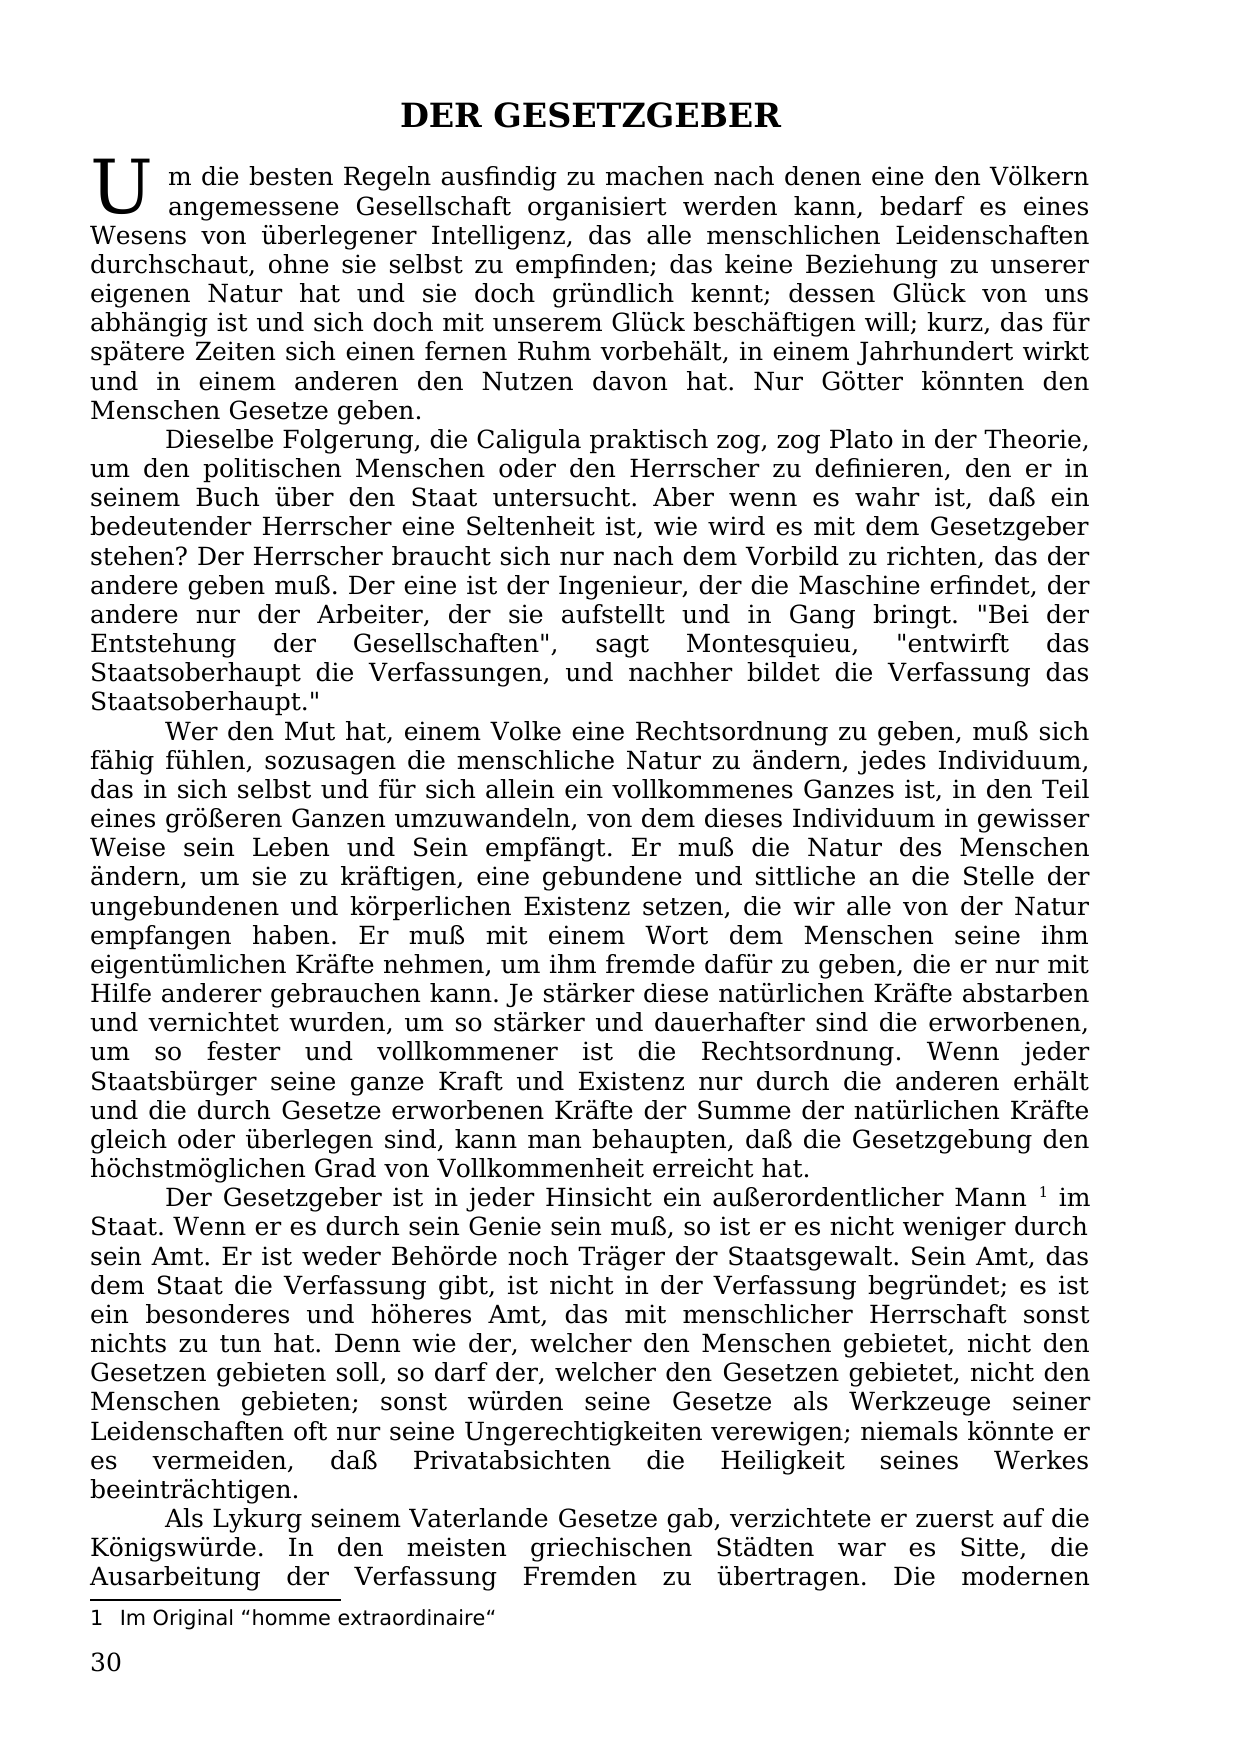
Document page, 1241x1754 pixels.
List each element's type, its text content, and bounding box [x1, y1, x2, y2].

text DER GESETZGEBER [90, 75, 1091, 135]
text Dieselbe Folgerung, die Caligula praktisch zog, zog Plato in der Theorie, um den politischen Menschen oder den Herrscher zu definieren, den er in seinem Buch über den Staat untersucht. Aber wenn es wahr ist, daß ein bedeutender Herrscher eine Seltenheit ist, wie wird es mit dem Gesetzgeber stehen? Der Herrscher braucht sich nur nach dem Vorbild zu richten, das der andere geben muß. Der eine ist der Ingenieur, der die Maschine erfindet, der andere nur der Arbeiter, der sie aufstellt und in Gang bringt. "Bei der Entstehung der Gesellschaften", sagt Montesquieu, "entwirft das Staatsoberhaupt die Verfassungen, und nachher bildet die Verfassung das Staatsoberhaupt." [90, 425, 1091, 717]
text Im Original “homme extraordinaire“ [90, 1606, 1091, 1631]
text Um die besten Regeln ausfindig zu machen nach denen eine den Völkern angemessene Gesellschaft organisiert werden kann, bedarf es eines Wesens von überlegener Intelligenz, das alle menschlichen Leidenschaften durchschaut, ohne sie selbst zu empfinden; das keine Beziehung zu unserer eigenen Natur hat und sie doch gründlich kennt; dessen Glück von uns abhängig ist und sich doch mit unserem Glück beschäftigen will; kurz, das für spätere Zeiten sich einen fernen Ruhm vorbehält, in einem Jahrhundert wirkt und in einem anderen den Nutzen davon hat. Nur Götter könnten den Menschen Gesetze geben. [90, 159, 1091, 425]
text Der Gesetzgeber ist in jeder Hinsicht ein außerordentlicher Mann im Staat. Wenn er es durch sein Genie sein muß, so ist er es nicht weniger durch sein Amt. Er ist weder Behörde noch Träger der Staatsgewalt. Sein Amt, das dem Staat die Verfassung gibt, ist nicht in der Verfassung begründet; es ist ein besonderes und höheres Amt, das mit menschlicher Herrschaft sonst nichts zu tun hat. Denn wie der, welcher den Menschen gebietet, nicht den Gesetzen gebieten soll, so darf der, welcher den Gesetzen gebietet, nicht den Menschen gebieten; sonst würden seine Gesetze als Werkzeuge seiner Leidenschaften oft nur seine Ungerechtigkeiten verewigen; niemals könnte er es vermeiden, daß Privatabsichten die Heiligkeit seines Werkes beeinträchtigen. [90, 1183, 1091, 1504]
text Wer den Mut hat, einem Volke eine Rechtsordnung zu geben, muß sich fähig fühlen, sozusagen die menschliche Natur zu ändern, jedes Individuum, das in sich selbst und für sich allein ein vollkommenes Ganzes ist, in den Teil eines größeren Ganzen umzuwandeln, von dem dieses Individuum in gewisser Weise sein Leben und Sein empfängt. Er muß die Natur des Menschen ändern, um sie zu kräftigen, eine gebundene und sittliche an die Stelle der ungebundenen und körperlichen Existenz setzen, die wir alle von der Natur empfangen haben. Er muß mit einem Wort dem Menschen seine ihm eigentümlichen Kräfte nehmen, um ihm fremde dafür zu geben, die er nur mit Hilfe anderer gebrauchen kann. Je stärker diese natürlichen Kräfte abstarben und vernichtet wurden, um so stärker und dauerhafter sind die erworbenen, um so fester und vollkommener ist die Rechtsordnung. Wenn jeder Staatsbürger seine ganze Kraft und Existenz nur durch die anderen erhält und die durch Gesetze erworbenen Kräfte der Summe der natürlichen Kräfte gleich oder überlegen sind, kann man behaupten, daß die Gesetzgebung den höchstmöglichen Grad von Vollkommenheit erreicht hat. [90, 717, 1091, 1183]
text Als Lykurg seinem Vaterlande Gesetze gab, verzichtete er zuerst auf die Königswürde. In den meisten griechischen Städten war es Sitte, die Ausarbeitung der Verfassung Fremden zu übertragen. Die modernen [90, 1504, 1091, 1592]
